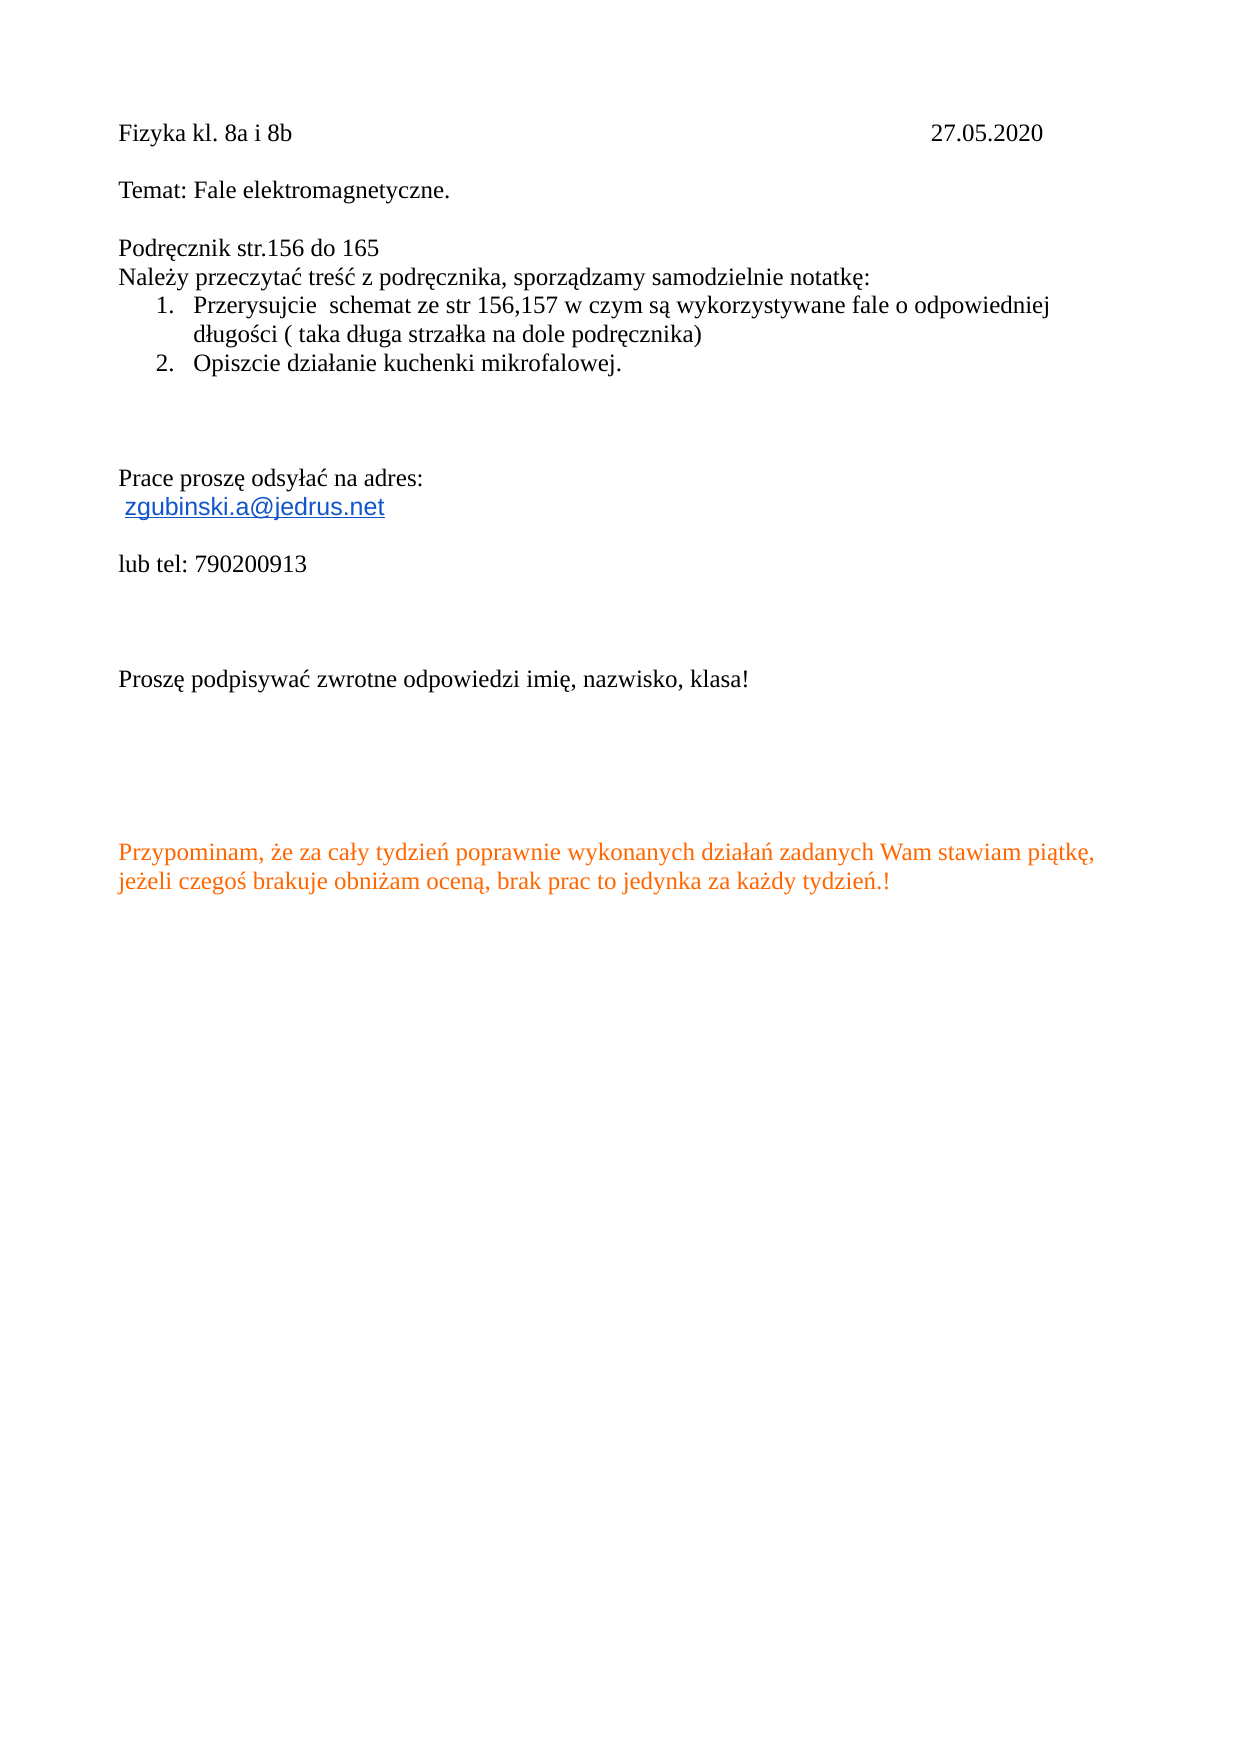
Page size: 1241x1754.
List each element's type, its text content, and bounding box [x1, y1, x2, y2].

text Przypominam, że za cały tydzień poprawnie wykonanych działań zadanych Wam stawiam piątkę, jeżeli czegoś brakuje obniżam oceną, brak prac to jedynka za każdy tydzień.! [118, 837, 1122, 894]
list Opiszcie działanie kuchenki mikrofalowej. [156, 348, 1122, 377]
text Podręcznik str.156 do 165 [118, 233, 1122, 262]
list Przerysujcie schemat ze str 156,157 w czym są wykorzystywane fale o odpowiedniej długości ( taka długa strzałka na dole podręcznika) [156, 291, 1122, 348]
text zgubinski.a@jedrus.net [118, 492, 1122, 521]
text Proszę podpisywać zwrotne odpowiedzi imię, nazwisko, klasa! [118, 664, 1122, 693]
text lub tel: 790200913 [118, 549, 1122, 578]
text Fizyka kl. 8a i 8b 27.05.2020 [118, 118, 1122, 147]
text Prace proszę odsyłać na adres: [118, 463, 1122, 492]
text Temat: Fale elektromagnetyczne. [118, 176, 1122, 204]
text Należy przeczytać treść z podręcznika, sporządzamy samodzielnie notatkę: [118, 262, 1122, 291]
